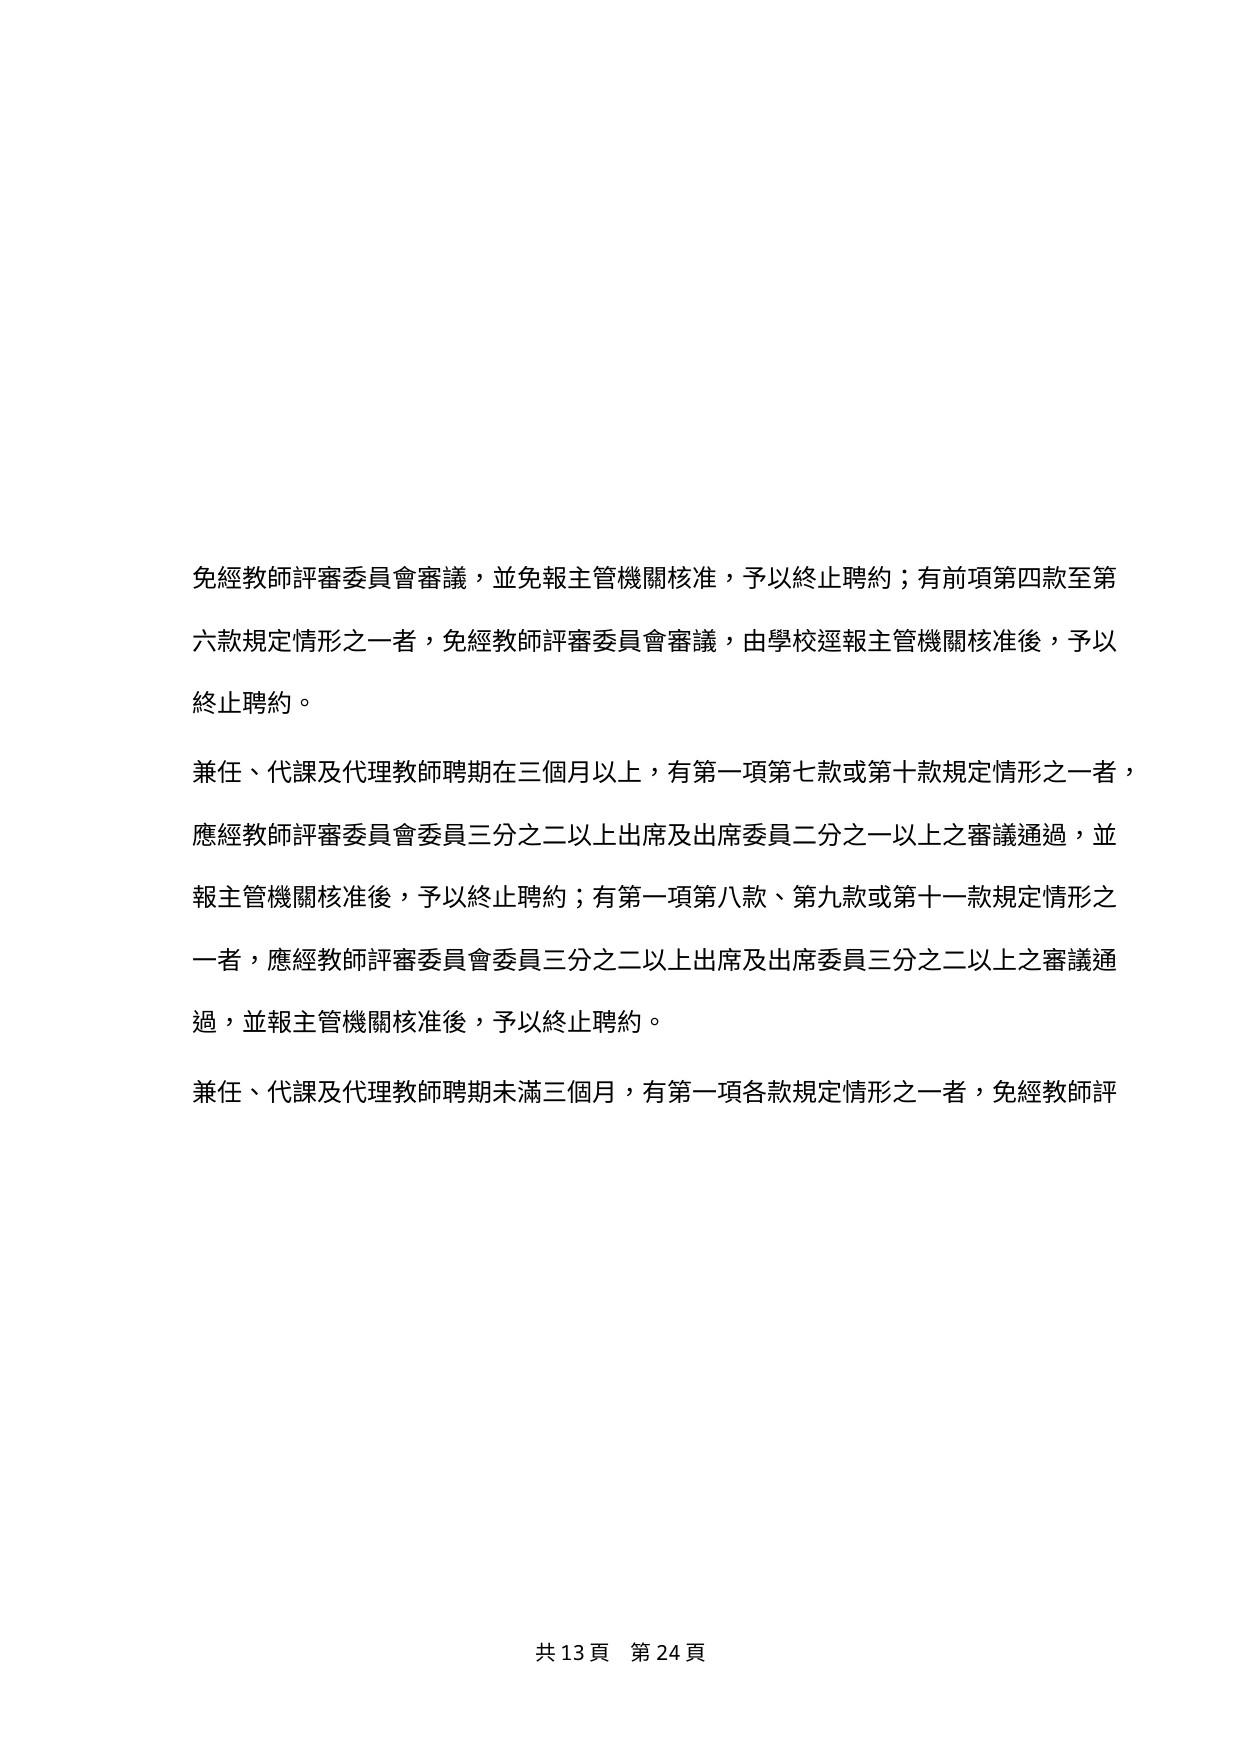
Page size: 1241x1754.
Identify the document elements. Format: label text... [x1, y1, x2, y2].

text 免經教師評審委員會審議，並免報主管機關核准，予以終止聘約；有前項第四款至第六款規定情形之一者，免經教師評審委員會審議，由學校逕報主管機關核准後，予以終止聘約。 [192, 535, 1122, 722]
text 兼任、代課及代理教師聘期未滿三個月，有第一項各款規定情形之一者，免經教師評 [192, 1049, 1122, 1111]
text 兼任、代課及代理教師聘期在三個月以上，有第一項第七款或第十款規定情形之一者，應經教師評審委員會委員三分之二以上出席及出席委員二分之一以上之審議通過，並報主管機關核准後，予以終止聘約；有第一項第八款、第九款或第十一款規定情形之一者，應經教師評審委員會委員三分之二以上出席及出席委員三分之二以上之審議通過，並報主管機關核准後，予以終止聘約。 [192, 729, 1122, 1042]
